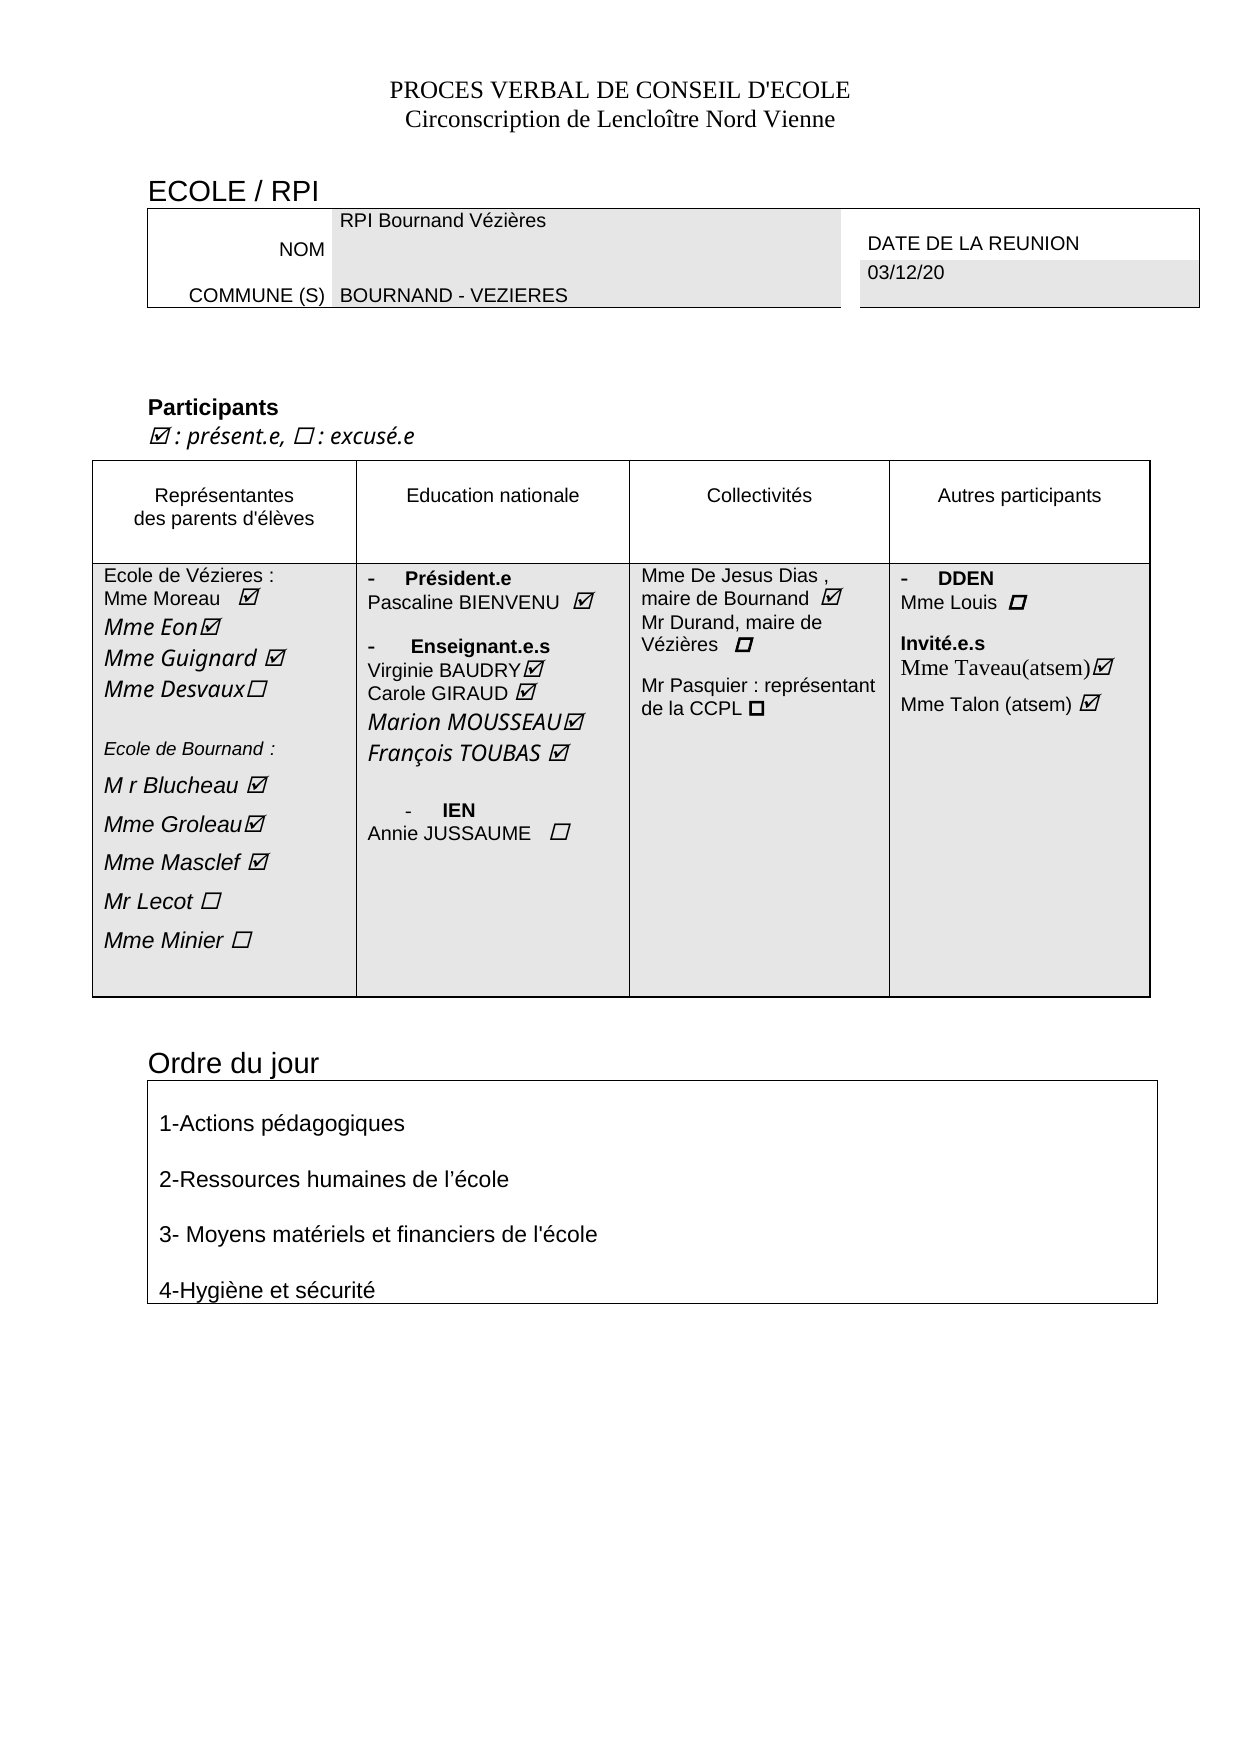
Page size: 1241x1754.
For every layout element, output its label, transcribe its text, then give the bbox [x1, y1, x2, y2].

table_header 1-Actions pédagogiques 2-Ressources humaines de l’école 3- Moyens matériels et financiers de l'école 4-Hygiène et sécurité [148, 1081, 1157, 1303]
table_header Collectivités [630, 461, 889, 563]
table_header RPI Bournand Vézières [332, 209, 841, 260]
subtitle Ordre du jour [148, 1047, 1092, 1080]
subtitle ECOLE / RPI [148, 174, 1092, 208]
table_header Autres participants [890, 461, 1149, 563]
table_cell Président.e Pascaline BIENVENU  Enseignant.e.s Virginie BAUDRY Carole GIRAUD  Marion MOUSSEAU François TOUBAS  IEN Annie JUSSAUME  [357, 564, 629, 996]
table_header Représentantes des parents d'élèves [93, 461, 356, 563]
table_header NOM [148, 209, 332, 260]
table_header DATE DE LA REUNION [860, 209, 1199, 260]
table_cell BOURNAND - VEZIERES [332, 260, 841, 307]
table_cell 12/03/20 [860, 260, 1199, 307]
subtitle Participants [148, 394, 1092, 420]
table_header Education nationale [357, 461, 629, 563]
table_cell COMMUNE (S) [148, 260, 332, 307]
table_cell DDEN Mme Louis  Invité.e.s Mme Taveau(atsem) Mme Talon (atsem)  [890, 564, 1149, 996]
table_cell Mme De Jesus Dias , maire de Bournand  Mr Durand, maire de Vézières  Mr Pasquier : représentant de la CCPL  [630, 564, 889, 996]
table_header [841, 209, 860, 307]
table_cell Ecole de Vézieres : Mme Moreau  Mme Eon Mme Guignard  Mme Desvaux Ecole de Bournand : M r Blucheau  Mme Groleau Mme Masclef  Mr Lecot  Mme Minier  [93, 564, 356, 996]
subtitle  : présent.e,  : excusé.e [148, 420, 1092, 451]
